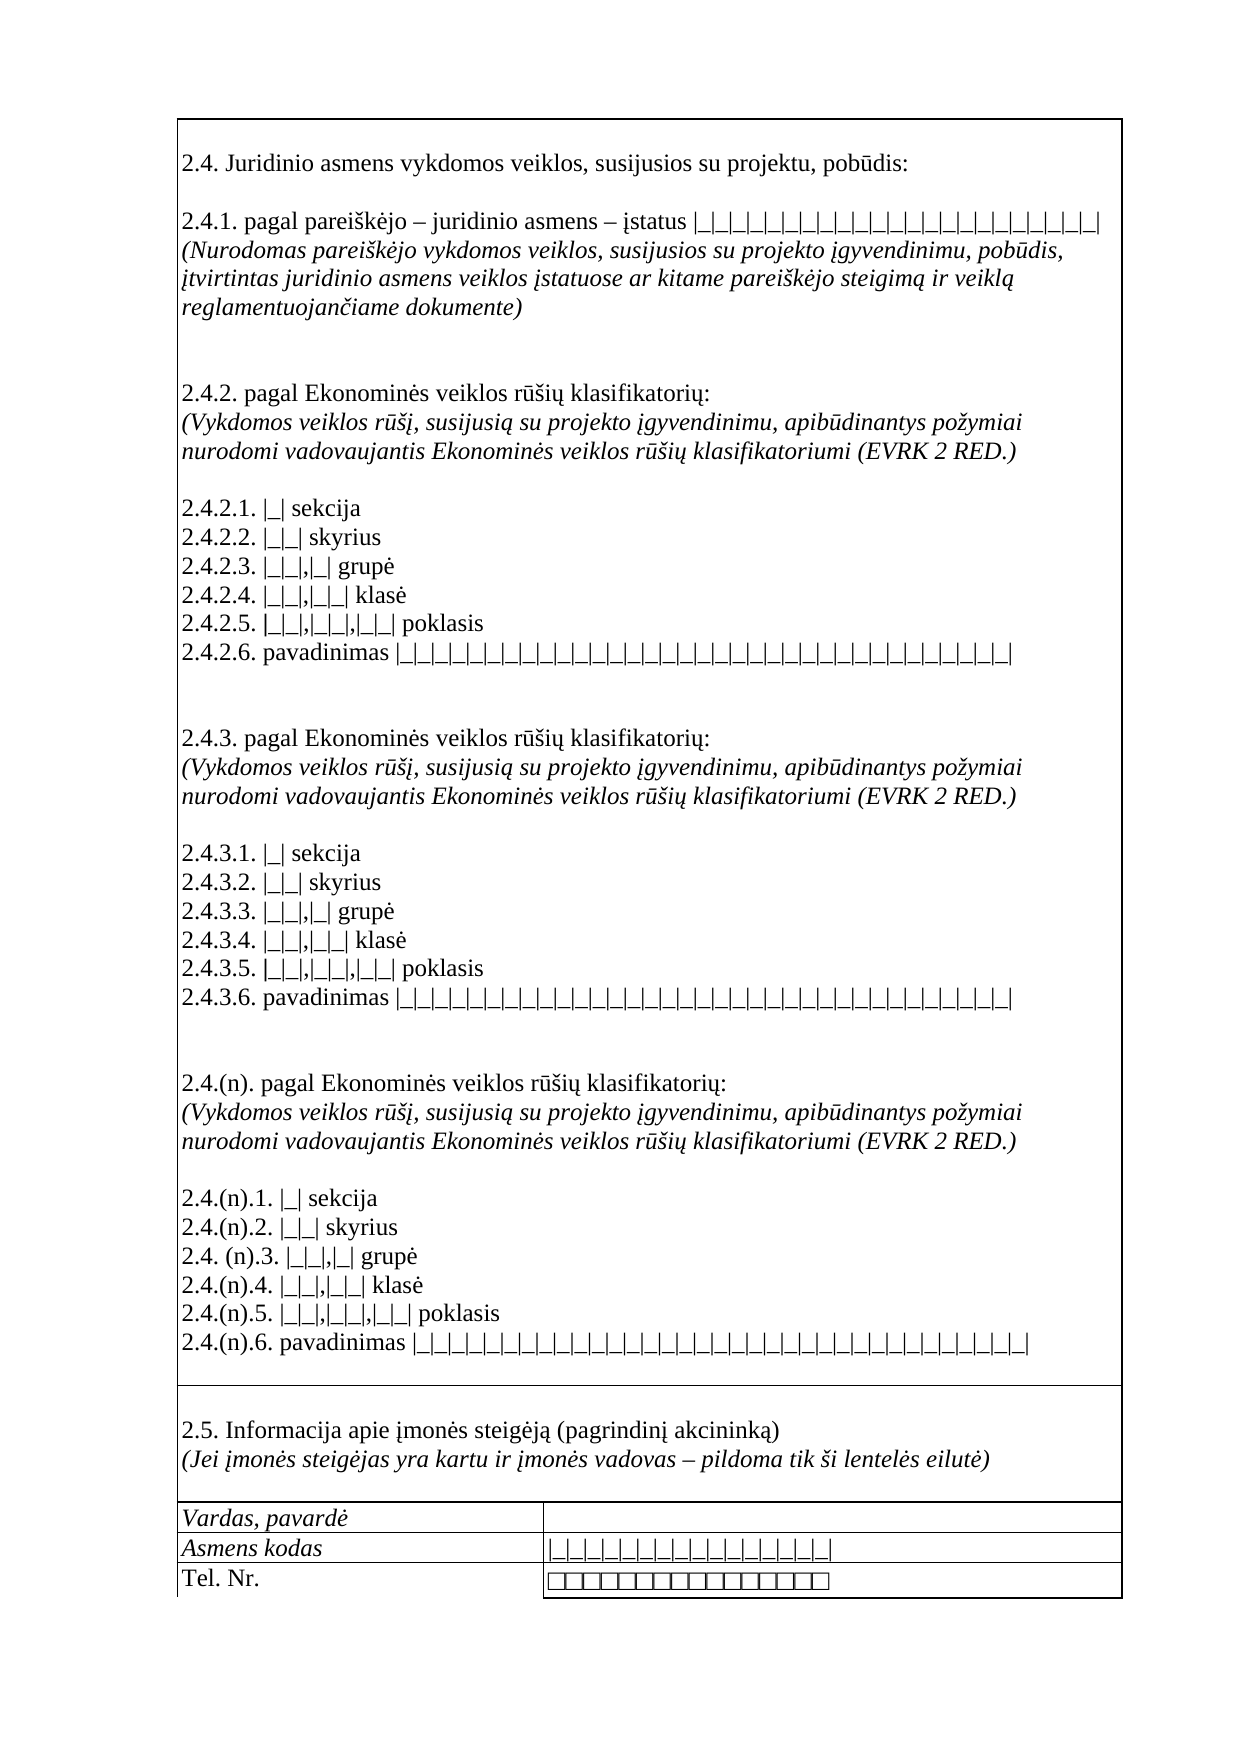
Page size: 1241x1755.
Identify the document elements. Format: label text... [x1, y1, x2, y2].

table_cell |_|_|_|_|_|_|_|_|_|_|_|_|_|_|_|_| [544, 1533, 1121, 1562]
table_cell 2.5. Informacija apie įmonės steigėją (pagrindinį akcininką) (Jei įmonės steigėjas yra kartu ir įmonės vadovas – pildoma tik ši lentelės eilutė) [178, 1386, 1121, 1501]
table_cell Asmens kodas [178, 1533, 543, 1562]
table_cell Tel. Nr. [178, 1563, 543, 1597]
table_cell Vardas, pavardė [178, 1503, 543, 1532]
table_header 2.4. Juridinio asmens vykdomos veiklos, susijusios su projektu, pobūdis: 2.4.1. pagal pareiškėjo – juridinio asmens – įstatus |_|_|_|_|_|_|_|_|_|_|_|_|_|_|_|_|_|_|_|_|_|_|_| (Nurodomas pareiškėjo vykdomos veiklos, susijusios su projekto įgyvendinimu, pobūdis, įtvirtintas juridinio asmens veiklos įstatuose ar kitame pareiškėjo steigimą ir veiklą reglamentuojančiame dokumente) 2.4.2. pagal Ekonominės veiklos rūšių klasifikatorių: (Vykdomos veiklos rūšį, susijusią su projekto įgyvendinimu, apibūdinantys požymiai nurodomi vadovaujantis Ekonominės veiklos rūšių klasifikatoriumi (EVRK 2 RED.) 2.4.2.1. |_| sekcija 2.4.2.2. |_|_| skyrius 2.4.2.3. |_|_|,|_| grupė 2.4.2.4. |_|_|,|_|_| klasė 2.4.2.5. |_|_|,|_|_|,|_|_| poklasis 2.4.2.6. pavadinimas |_|_|_|_|_|_|_|_|_|_|_|_|_|_|_|_|_|_|_|_|_|_|_|_|_|_|_|_|_|_|_|_|_|_|_| 2.4.3. pagal Ekonominės veiklos rūšių klasifikatorių: (Vykdomos veiklos rūšį, susijusią su projekto įgyvendinimu, apibūdinantys požymiai nurodomi vadovaujantis Ekonominės veiklos rūšių klasifikatoriumi (EVRK 2 RED.) 2.4.3.1. |_| sekcija 2.4.3.2. |_|_| skyrius 2.4.3.3. |_|_|,|_| grupė 2.4.3.4. |_|_|,|_|_| klasė 2.4.3.5. |_|_|,|_|_|,|_|_| poklasis 2.4.3.6. pavadinimas |_|_|_|_|_|_|_|_|_|_|_|_|_|_|_|_|_|_|_|_|_|_|_|_|_|_|_|_|_|_|_|_|_|_|_| 2.4.(n). pagal Ekonominės veiklos rūšių klasifikatorių: (Vykdomos veiklos rūšį, susijusią su projekto įgyvendinimu, apibūdinantys požymiai nurodomi vadovaujantis Ekonominės veiklos rūšių klasifikatoriumi (EVRK 2 RED.) 2.4.(n).1. |_| sekcija 2.4.(n).2. |_|_| skyrius 2.4. (n).3. |_|_|,|_| grupė 2.4.(n).4. |_|_|,|_|_| klasė 2.4.(n).5. |_|_|,|_|_|,|_|_| poklasis 2.4.(n).6. pavadinimas |_|_|_|_|_|_|_|_|_|_|_|_|_|_|_|_|_|_|_|_|_|_|_|_|_|_|_|_|_|_|_|_|_|_|_| [178, 120, 1121, 1385]
table_cell [544, 1503, 1121, 1532]
table_cell □□□□□□□□□□□□□□□□ [544, 1563, 1121, 1597]
